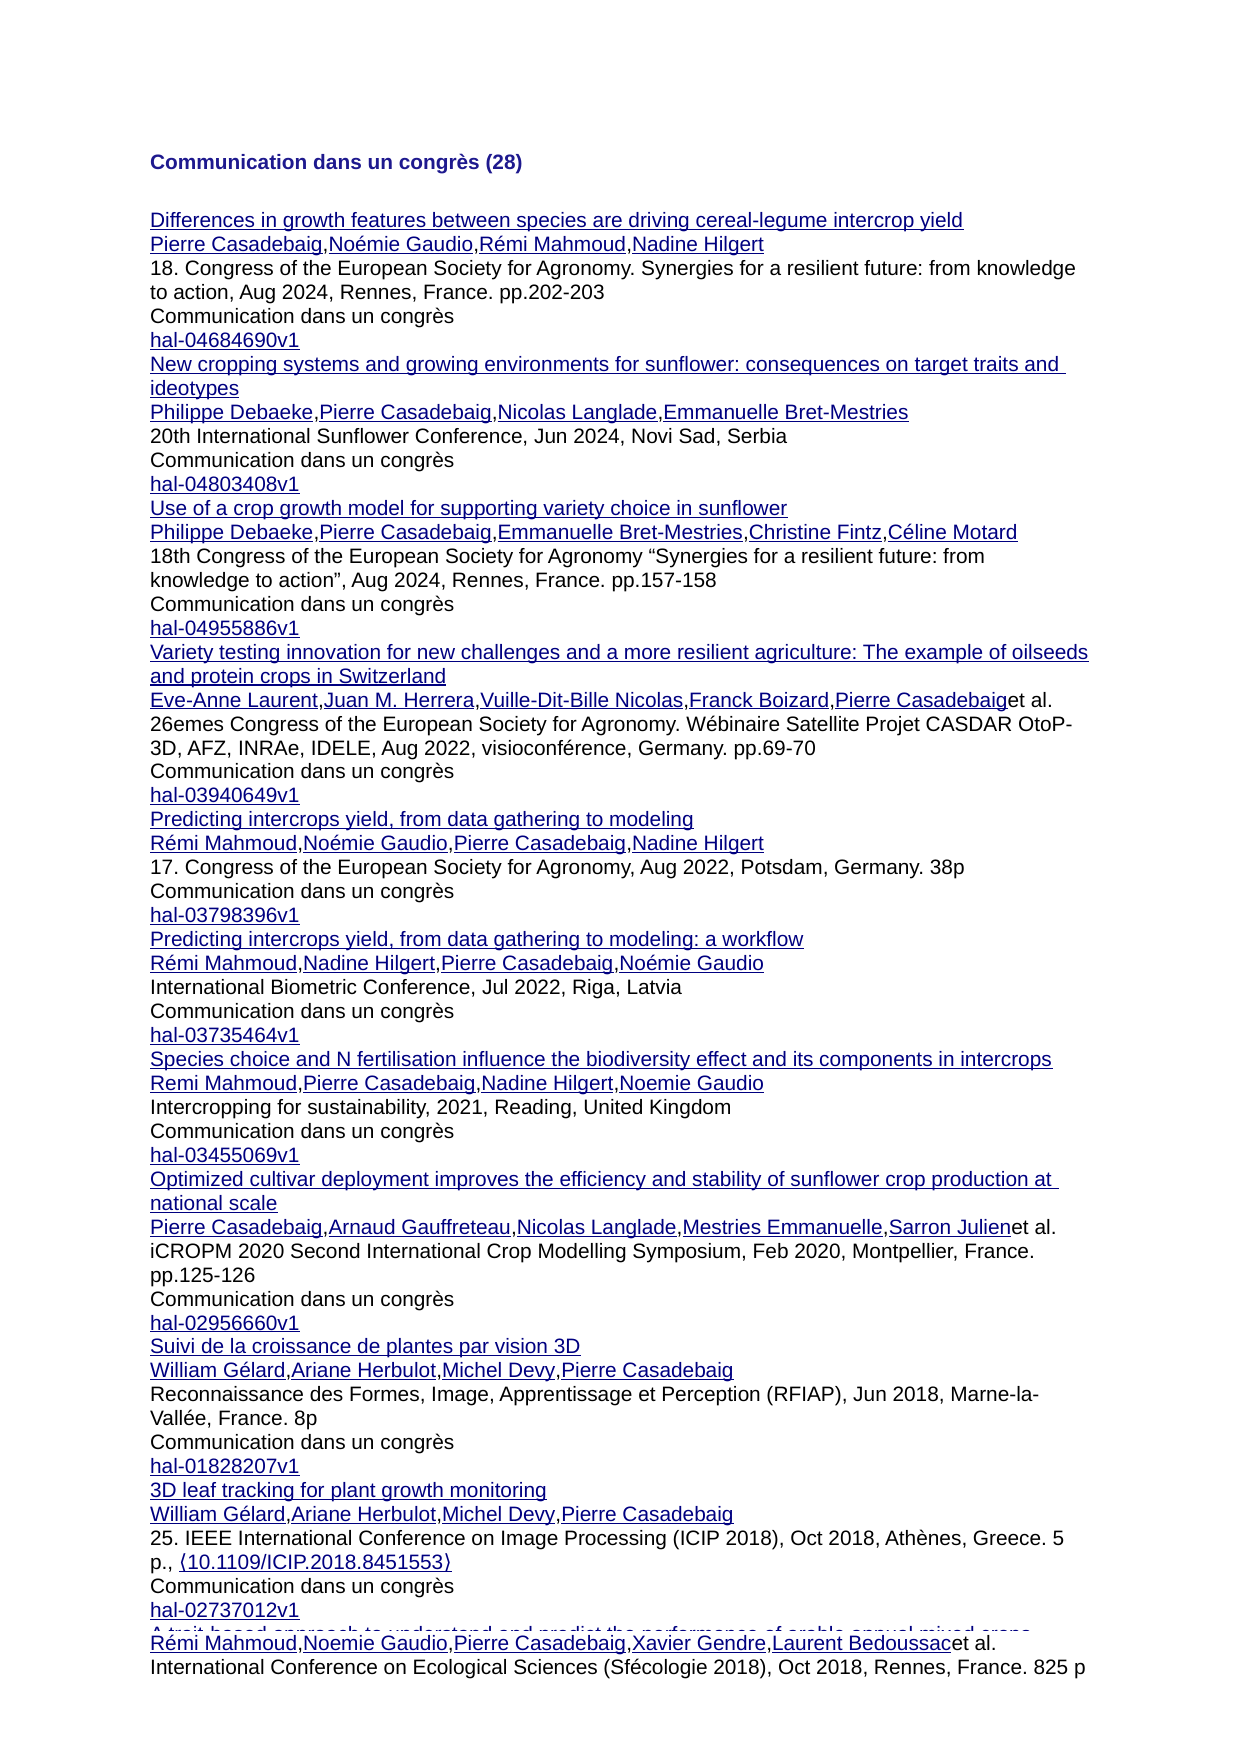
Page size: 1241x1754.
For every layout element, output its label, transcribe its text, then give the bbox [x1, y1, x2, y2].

table_cell Use of a crop growth model for supporting variety choice in sunflower Philippe Debaeke,Pierre Casadebaig,Emmanuelle Bret-Mestries,Christine Fintz,Céline Motard 18th Congress of the European Society for Agronomy “Synergies for a resilient future: from knowledge to action”, Aug 2024, Rennes, France. pp.157-158 Communication dans un congrès hal-04955886v1 [150, 496, 1090, 639]
table_cell Suivi de la croissance de plantes par vision 3D William Gélard,Ariane Herbulot,Michel Devy,Pierre Casadebaig Reconnaissance des Formes, Image, Apprentissage et Perception (RFIAP), Jun 2018, Marne-la-Vallée, France. 8p Communication dans un congrès hal-01828207v1 [150, 1334, 1090, 1478]
table_cell Species choice and N fertilisation influence the biodiversity effect and its components in intercrops Remi Mahmoud,Pierre Casadebaig,Nadine Hilgert,Noemie Gaudio Intercropping for sustainability, 2021, Reading, United Kingdom Communication dans un congrès hal-03455069v1 [150, 1047, 1090, 1167]
table_cell 3D leaf tracking for plant growth monitoring William Gélard,Ariane Herbulot,Michel Devy,Pierre Casadebaig 25. IEEE International Conference on Image Processing (ICIP 2018), Oct 2018, Athènes, Greece. 5 p., ⟨10.1109/ICIP.2018.8451553⟩ Communication dans un congrès hal-02737012v1 [150, 1478, 1090, 1622]
table_cell Predicting intercrops yield, from data gathering to modeling: a workflow Rémi Mahmoud,Nadine Hilgert,Pierre Casadebaig,Noémie Gaudio International Biometric Conference, Jul 2022, Riga, Latvia Communication dans un congrès hal-03735464v1 [150, 927, 1090, 1047]
table_header Differences in growth features between species are driving cereal-legume intercrop yield Pierre Casadebaig,Noémie Gaudio,Rémi Mahmoud,Nadine Hilgert 18. Congress of the European Society for Agronomy. Synergies for a resilient future: from knowledge to action, Aug 2024, Rennes, France. pp.202-203 Communication dans un congrès hal-04684690v1 [150, 208, 1090, 352]
table_cell A trait-based approach to understand and predict the performance of arable annual mixed crops Rémi Mahmoud,Noemie Gaudio,Pierre Casadebaig,Xavier Gendre,Laurent Bedoussacet al. International Conference on Ecological Sciences (Sfécologie 2018), Oct 2018, Rennes, France. 825 p Communication dans un congrès hal-02738363v1 [150, 1622, 1090, 1679]
table_cell Variety testing innovation for new challenges and a more resilient agriculture: The example of oilseeds and protein crops in Switzerland Eve-Anne Laurent,Juan M. Herrera,Vuille-Dit-Bille Nicolas,Franck Boizard,Pierre Casadebaiget al. 26emes Congress of the European Society for Agronomy. Wébinaire Satellite Projet CASDAR OtoP-3D, AFZ, INRAe, IDELE, Aug 2022, visioconférence, Germany. pp.69-70 Communication dans un congrès hal-03940649v1 [150, 640, 1090, 807]
subtitle Communication dans un congrès (28) [150, 150, 1090, 174]
table_cell New cropping systems and growing environments for sunflower: consequences on target traits and ideotypes Philippe Debaeke,Pierre Casadebaig,Nicolas Langlade,Emmanuelle Bret-Mestries 20th International Sunflower Conference, Jun 2024, Novi Sad, Serbia Communication dans un congrès hal-04803408v1 [150, 352, 1090, 496]
table_cell Predicting intercrops yield, from data gathering to modeling Rémi Mahmoud,Noémie Gaudio,Pierre Casadebaig,Nadine Hilgert 17. Congress of the European Society for Agronomy, Aug 2022, Potsdam, Germany. 38p Communication dans un congrès hal-03798396v1 [150, 807, 1090, 927]
table_cell Optimized cultivar deployment improves the efficiency and stability of sunflower crop production at national scale Pierre Casadebaig,Arnaud Gauffreteau,Nicolas Langlade,Mestries Emmanuelle,Sarron Julienet al. iCROPM 2020 Second International Crop Modelling Symposium, Feb 2020, Montpellier, France. pp.125-126 Communication dans un congrès hal-02956660v1 [150, 1167, 1090, 1334]
